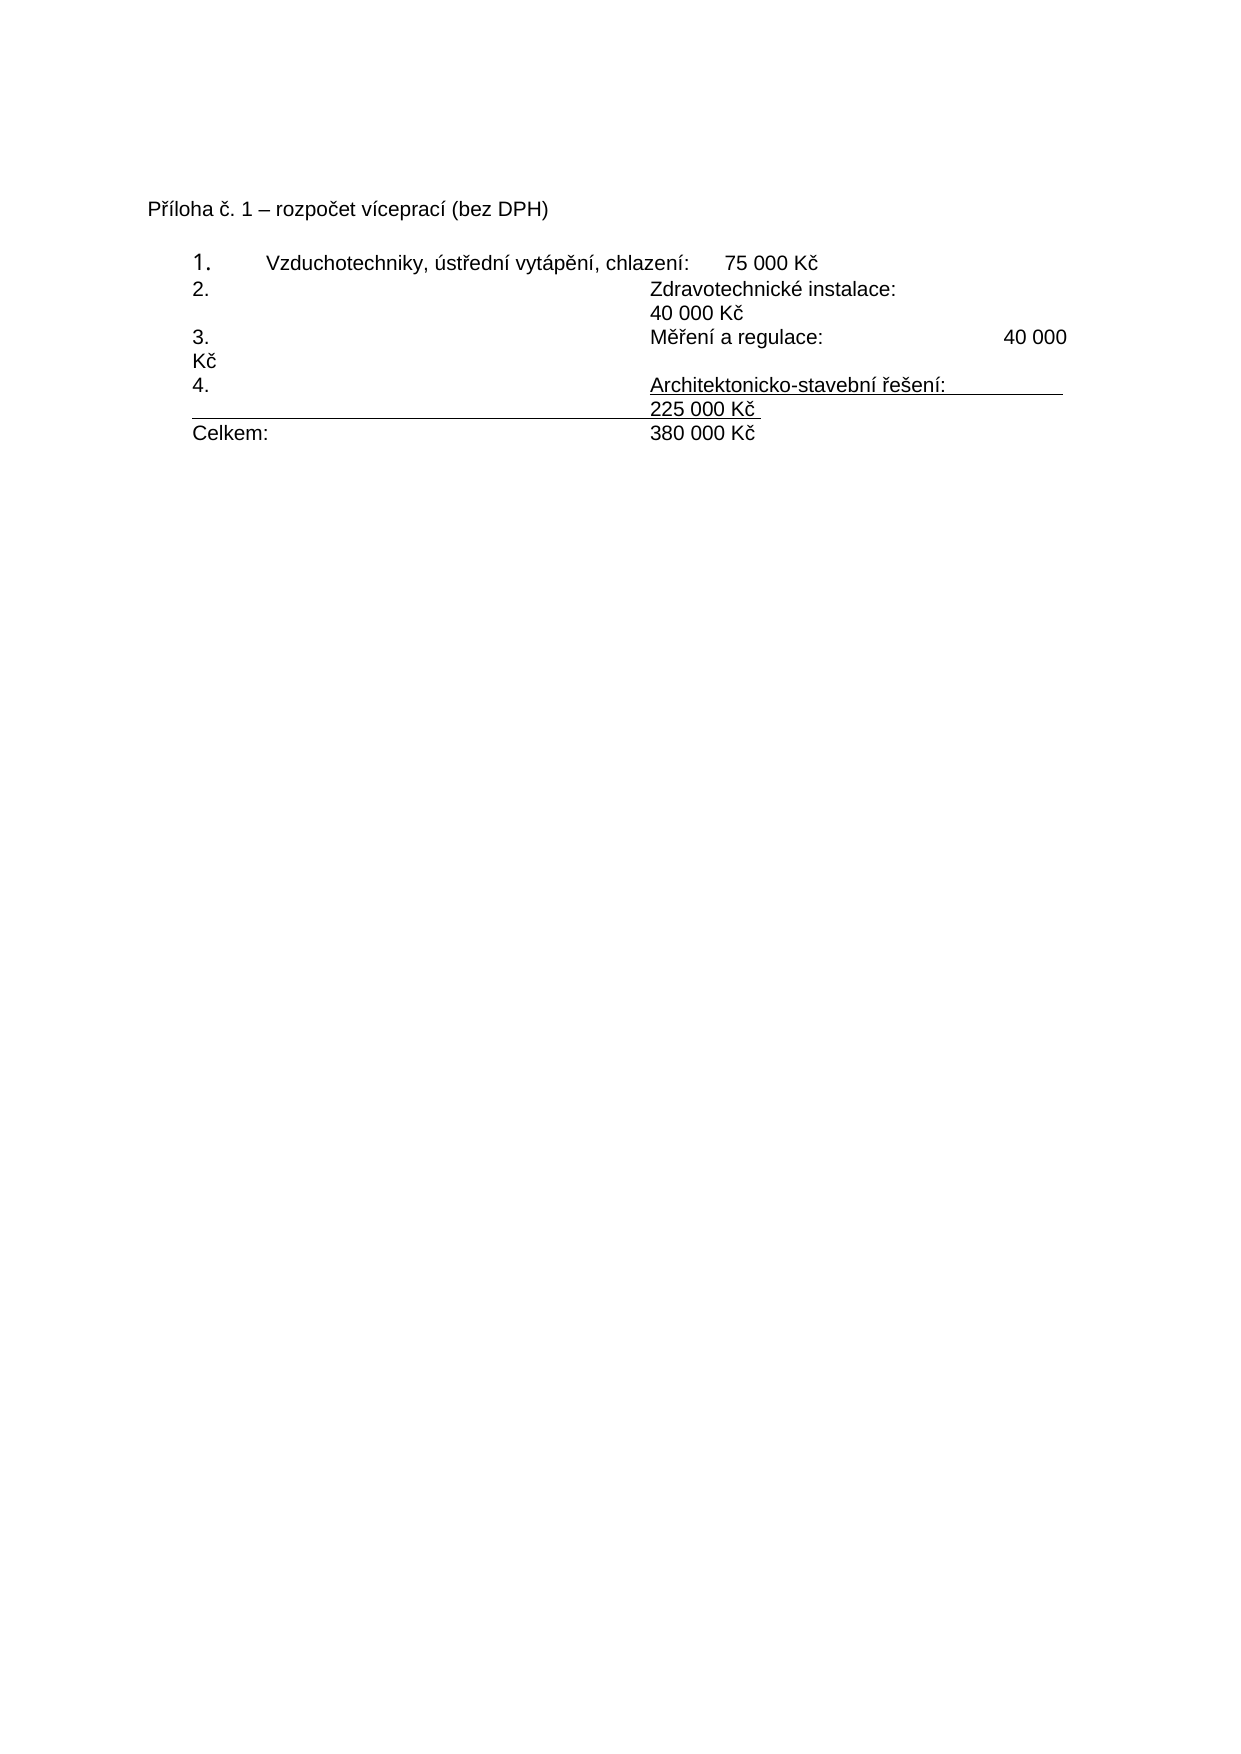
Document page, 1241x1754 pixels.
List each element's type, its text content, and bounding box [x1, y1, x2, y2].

text Celkem: 380 000 Kč [192, 421, 1093, 445]
list Vzduchotechniky, ústřední vytápění, chlazení: 75 000 Kč [192, 246, 1093, 277]
list Zdravotechnické instalace: 40 000 Kč [192, 277, 1093, 325]
list Měření a regulace: 40 000 Kč [192, 325, 1093, 373]
subtitle Příloha č. 1 – rozpočet víceprací (bez DPH) [147, 196, 1093, 221]
list Architektonicko-stavební řešení: 225 000 Kč [192, 373, 1093, 421]
